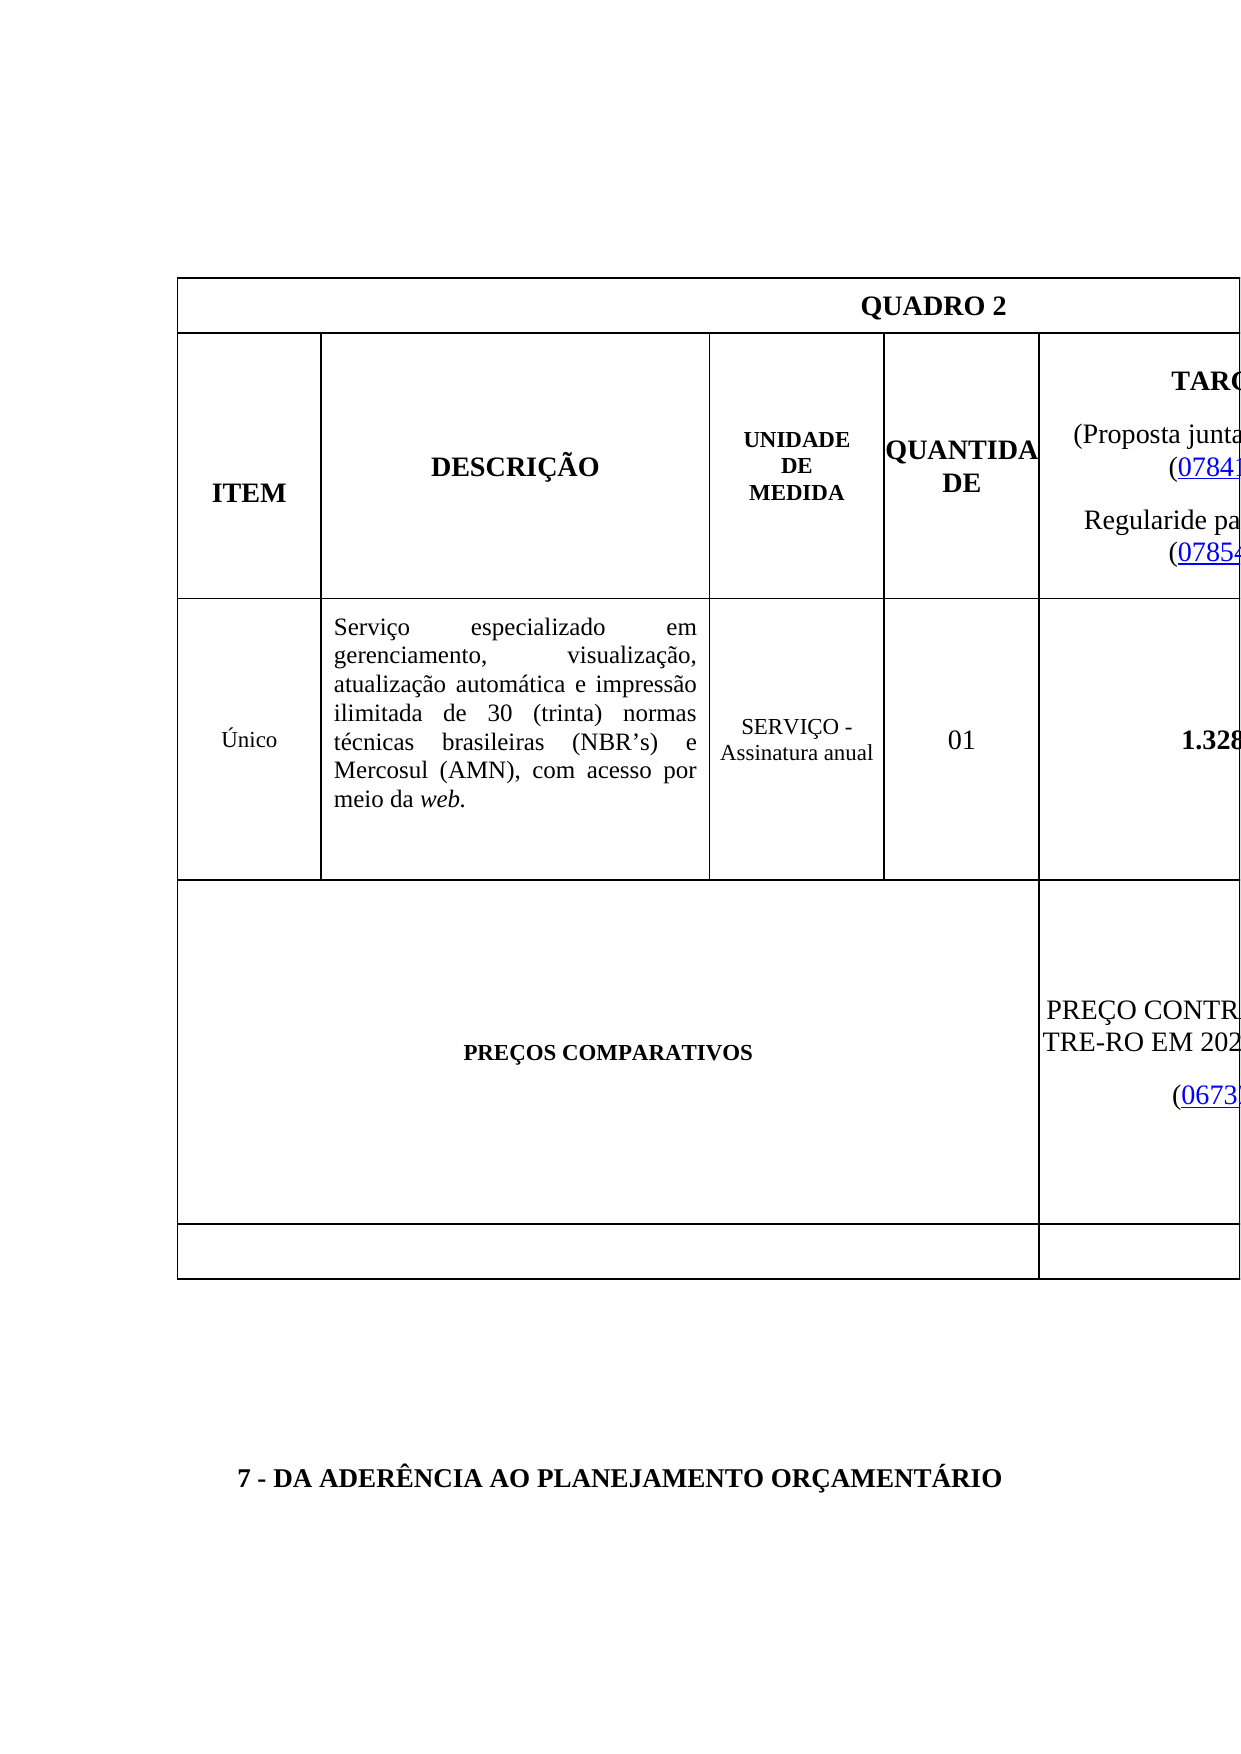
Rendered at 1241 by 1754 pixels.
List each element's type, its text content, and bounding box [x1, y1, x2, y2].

table_cell QUANTIDADE [885, 334, 1038, 598]
table_cell DESCRIÇÃO [322, 334, 709, 598]
table_cell Único [178, 599, 320, 879]
table_cell PREÇOS COMPARATIVOS [178, 881, 1038, 1223]
table_cell UNIDADE DE MEDIDA [710, 334, 883, 598]
table_cell Serviço especializado em gerenciamento, visualização, atualização automática e impressão ilimitada de 30 (trinta) normas técnicas brasileiras (NBR’s) e Mercosul (AMN), com acesso por meio da web. [322, 599, 709, 879]
table_header QUADRO 2 [178, 279, 1239, 332]
table_cell ITEM [178, 334, 320, 598]
table_cell SERVIÇO - Assinatura anual [710, 599, 883, 879]
table_cell [1040, 1225, 1239, 1278]
table_cell [178, 1225, 1038, 1278]
table_cell TARGET (Proposta juntada no evento (0784199). Regularide para contratar: (0785451). [1040, 334, 1239, 598]
table_cell 01 [885, 599, 1038, 879]
table_cell 1.328,86 [1040, 599, 1239, 879]
text 7 - DA ADERÊNCIA AO PLANEJAMENTO ORÇAMENTÁRIO [177, 1462, 1063, 1494]
table_cell PREÇO CONTRATADO PELO TRE-RO EM 2021 - R$ 1.200,00 (0673385) [1040, 881, 1239, 1223]
